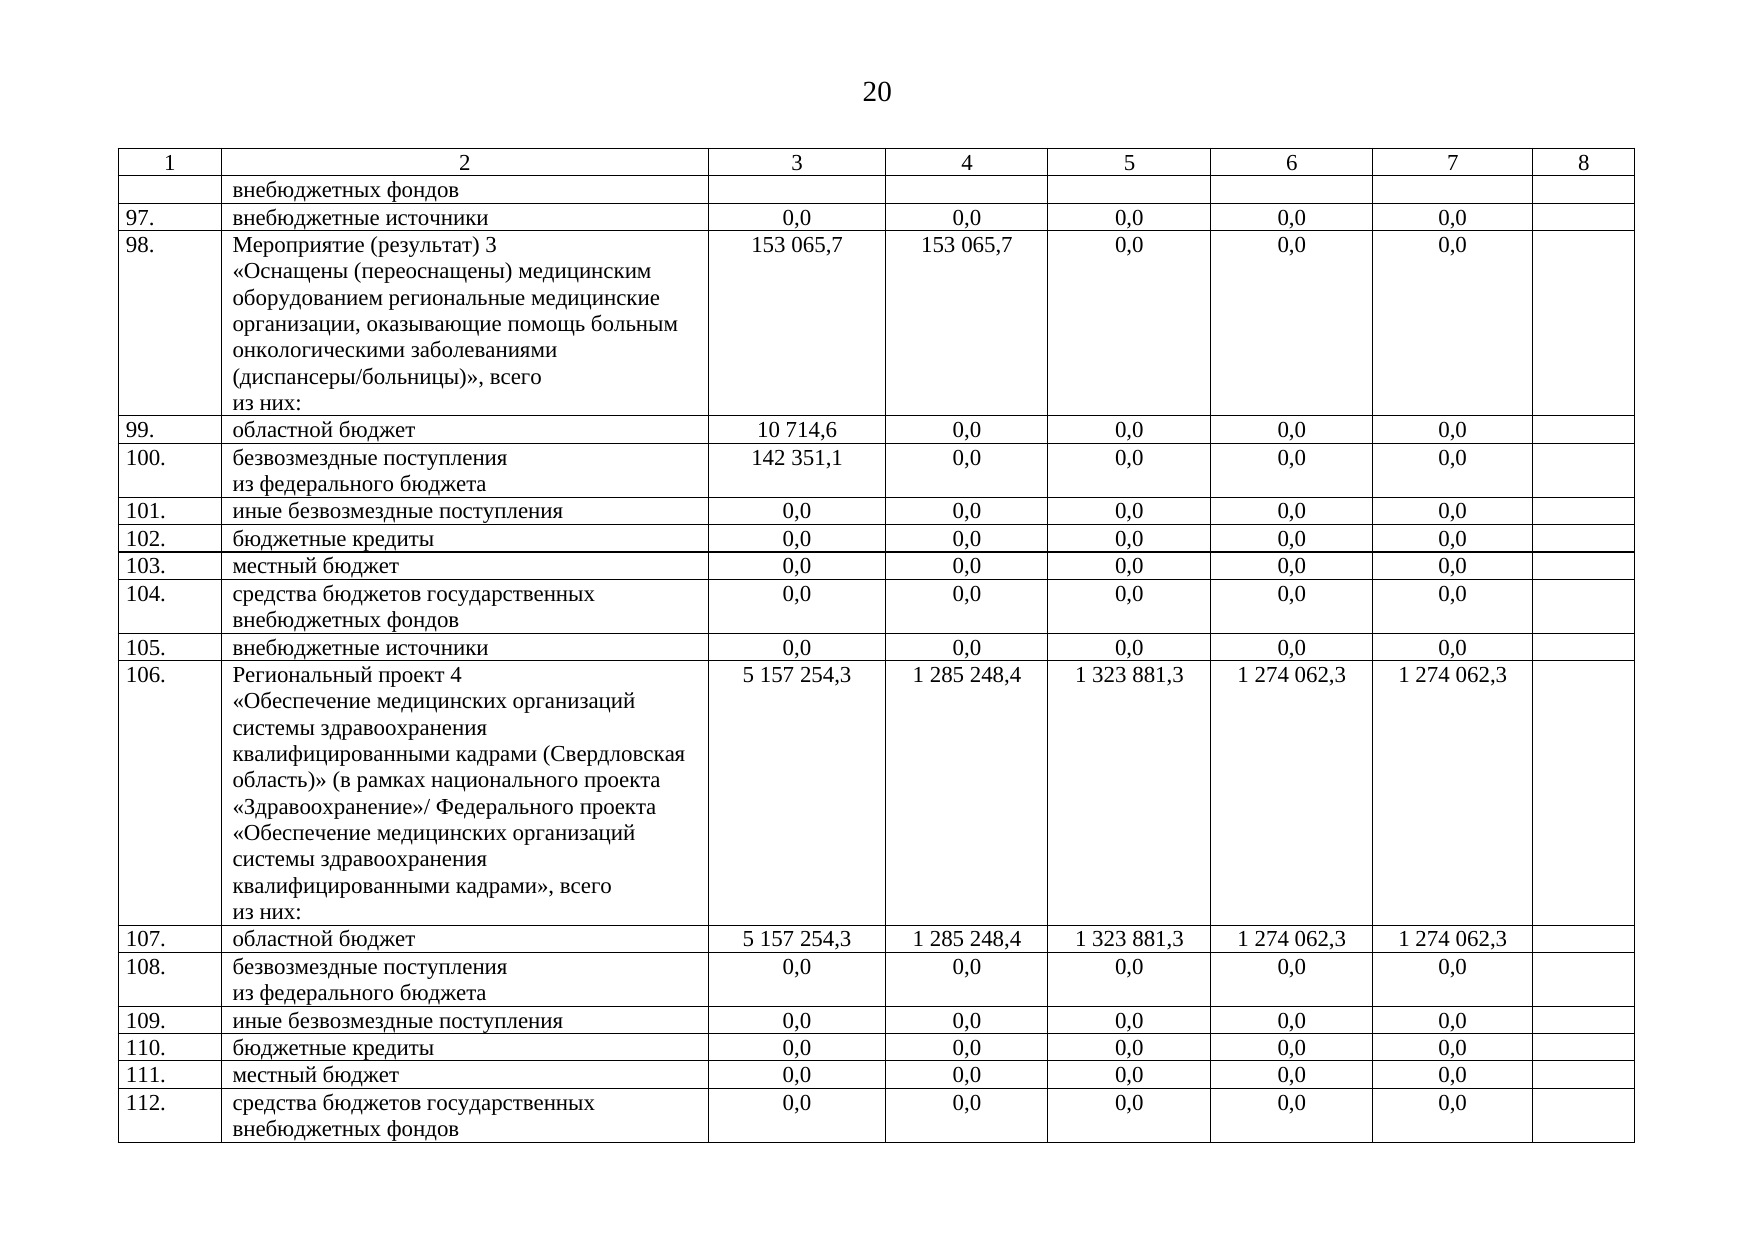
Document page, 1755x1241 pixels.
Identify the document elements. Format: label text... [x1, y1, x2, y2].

table_cell областной бюджет [222, 926, 708, 952]
table_cell [1533, 553, 1634, 579]
table_cell 0,0 [1211, 525, 1372, 551]
table_cell 0,0 [1048, 204, 1210, 230]
table_cell [119, 1089, 221, 1142]
table_cell 1 323 881,3 [1048, 661, 1210, 924]
table_cell 0,0 [1373, 231, 1532, 415]
table_cell 0,0 [1373, 1007, 1532, 1033]
table_cell 0,0 [709, 953, 885, 1006]
table_cell средства бюджетов государственных внебюджетных фондов [222, 1089, 708, 1142]
table_cell внебюджетные источники [222, 634, 708, 660]
table_cell [119, 926, 221, 952]
table_cell 1 274 062,3 [1211, 661, 1372, 924]
table_cell 0,0 [1048, 416, 1210, 443]
table_cell 0,0 [1211, 1089, 1372, 1142]
table_cell 0,0 [886, 525, 1047, 551]
table_cell 0,0 [1211, 444, 1372, 497]
table_cell 1 285 248,4 [886, 661, 1047, 924]
table_cell 1 274 062,3 [1211, 926, 1372, 952]
table_cell 0,0 [1373, 634, 1532, 660]
table_cell 0,0 [709, 1007, 885, 1033]
table_cell 10 714,6 [709, 416, 885, 443]
table_cell [119, 176, 221, 202]
table_cell бюджетные кредиты [222, 525, 708, 551]
table_cell 0,0 [1211, 231, 1372, 415]
table_cell [1533, 926, 1634, 952]
table_cell 0,0 [709, 1034, 885, 1060]
table_cell 0,0 [1373, 553, 1532, 579]
table_cell 0,0 [1048, 634, 1210, 660]
table_cell 0,0 [1211, 634, 1372, 660]
table_cell [1533, 1034, 1634, 1060]
table_cell 5 157 254,3 [709, 926, 885, 952]
table_cell 0,0 [1373, 498, 1532, 524]
table_cell 0,0 [1373, 1061, 1532, 1088]
table_cell [1211, 176, 1372, 202]
table_cell [1533, 661, 1634, 924]
table_cell 1 285 248,4 [886, 926, 1047, 952]
table_cell областной бюджет [222, 416, 708, 443]
table_cell [1533, 953, 1634, 1006]
table_cell [119, 1007, 221, 1033]
table_cell 0,0 [886, 953, 1047, 1006]
table_cell 1 274 062,3 [1373, 926, 1532, 952]
table_cell безвозмездные поступления из федерального бюджета [222, 444, 708, 497]
table_cell 0,0 [1211, 204, 1372, 230]
table_cell 0,0 [709, 634, 885, 660]
table_cell [119, 661, 221, 924]
table_cell 0,0 [709, 525, 885, 551]
table_cell местный бюджет [222, 1061, 708, 1088]
table_cell 0,0 [1048, 498, 1210, 524]
table_cell [1533, 1089, 1634, 1142]
table_cell 0,0 [709, 580, 885, 632]
table_header 1 [119, 149, 221, 175]
table_cell 0,0 [1211, 1034, 1372, 1060]
table_cell 0,0 [1211, 580, 1372, 632]
table_cell 0,0 [886, 1007, 1047, 1033]
table_cell 0,0 [709, 204, 885, 230]
table_cell 0,0 [1373, 444, 1532, 497]
table_cell 0,0 [1373, 580, 1532, 632]
table_cell [1533, 444, 1634, 497]
table_header 3 [709, 149, 885, 175]
table_cell [119, 204, 221, 230]
table_cell безвозмездные поступления из федерального бюджета [222, 953, 708, 1006]
table_cell 142 351,1 [709, 444, 885, 497]
table_header 5 [1048, 149, 1210, 175]
table_cell 0,0 [886, 204, 1047, 230]
table_cell средства бюджетов государственных внебюджетных фондов [222, 580, 708, 632]
table_cell [1533, 204, 1634, 230]
table_cell [1533, 1007, 1634, 1033]
table_header 7 [1373, 149, 1532, 175]
table_cell [709, 176, 885, 202]
table_cell [1533, 580, 1634, 632]
table_cell 0,0 [886, 1034, 1047, 1060]
table_cell 153 065,7 [709, 231, 885, 415]
table_cell 0,0 [709, 1061, 885, 1088]
table_cell [1048, 176, 1210, 202]
table_cell 0,0 [1048, 1034, 1210, 1060]
table_cell 0,0 [1048, 525, 1210, 551]
table_cell иные безвозмездные поступления [222, 1007, 708, 1033]
table_cell 0,0 [1048, 580, 1210, 632]
table_cell 0,0 [886, 444, 1047, 497]
table_cell 0,0 [1211, 553, 1372, 579]
table_cell 0,0 [1048, 1089, 1210, 1142]
table_cell 0,0 [1048, 1007, 1210, 1033]
table_cell 0,0 [886, 498, 1047, 524]
table_cell 0,0 [1048, 953, 1210, 1006]
table_cell 5 157 254,3 [709, 661, 885, 924]
table_cell [119, 1061, 221, 1088]
table_cell 0,0 [1373, 416, 1532, 443]
table_cell [1533, 416, 1634, 443]
table_cell внебюджетные источники [222, 204, 708, 230]
table_cell 0,0 [1373, 953, 1532, 1006]
table_cell [886, 176, 1047, 202]
table_cell Мероприятие (результат) 3 «Оснащены (переоснащены) медицинским оборудованием региональные медицинские организации, оказывающие помощь больным онкологическими заболеваниями (диспансеры/больницы)», всего из них: [222, 231, 708, 415]
table_cell 0,0 [709, 1089, 885, 1142]
table_cell 0,0 [1048, 553, 1210, 579]
table_cell 0,0 [886, 553, 1047, 579]
table_cell внебюджетных фондов [222, 176, 708, 202]
table_cell [119, 580, 221, 632]
table_cell 0,0 [1373, 204, 1532, 230]
table_cell 0,0 [709, 553, 885, 579]
table_cell 0,0 [1373, 525, 1532, 551]
table_cell [1373, 176, 1532, 202]
table_cell 153 065,7 [886, 231, 1047, 415]
table_cell [119, 553, 221, 579]
table_cell 0,0 [1211, 416, 1372, 443]
table_cell 0,0 [1211, 1007, 1372, 1033]
table_cell 0,0 [886, 416, 1047, 443]
table_cell 0,0 [1373, 1089, 1532, 1142]
table_cell [1533, 525, 1634, 551]
table_cell 0,0 [886, 1061, 1047, 1088]
table_cell [1533, 231, 1634, 415]
table_cell 0,0 [709, 498, 885, 524]
table_cell 0,0 [1211, 498, 1372, 524]
table_cell 0,0 [1211, 953, 1372, 1006]
table_cell бюджетные кредиты [222, 1034, 708, 1060]
table_cell 0,0 [1048, 231, 1210, 415]
table_cell 0,0 [1048, 1061, 1210, 1088]
table_cell [1533, 1061, 1634, 1088]
table_cell местный бюджет [222, 553, 708, 579]
table_cell 0,0 [886, 580, 1047, 632]
table_cell [119, 231, 221, 415]
table_cell 0,0 [886, 1089, 1047, 1142]
table_cell 1 323 881,3 [1048, 926, 1210, 952]
table_cell иные безвозмездные поступления [222, 498, 708, 524]
table_header 4 [886, 149, 1047, 175]
table_cell [1533, 634, 1634, 660]
table_header 2 [222, 149, 708, 175]
table_header 8 [1533, 149, 1634, 175]
table_cell [119, 953, 221, 1006]
table_cell 0,0 [1211, 1061, 1372, 1088]
table_cell [119, 525, 221, 551]
table_cell [119, 498, 221, 524]
table_cell Региональный проект 4 «Обеспечение медицинских организаций системы здравоохранения квалифицированными кадрами (Свердловская область)» (в рамках национального проекта «Здравоохранение»/ Федерального проекта «Обеспечение медицинских организаций системы здравоохранения квалифицированными кадрами», всего из них: [222, 661, 708, 924]
table_cell 0,0 [1048, 444, 1210, 497]
table_cell [1533, 176, 1634, 202]
table_cell 0,0 [886, 634, 1047, 660]
table_cell [119, 444, 221, 497]
table_cell [119, 416, 221, 443]
table_cell [1533, 498, 1634, 524]
table_cell 0,0 [1373, 1034, 1532, 1060]
table_cell [119, 1034, 221, 1060]
table_cell [119, 634, 221, 660]
table_header 6 [1211, 149, 1372, 175]
table_cell 1 274 062,3 [1373, 661, 1532, 924]
